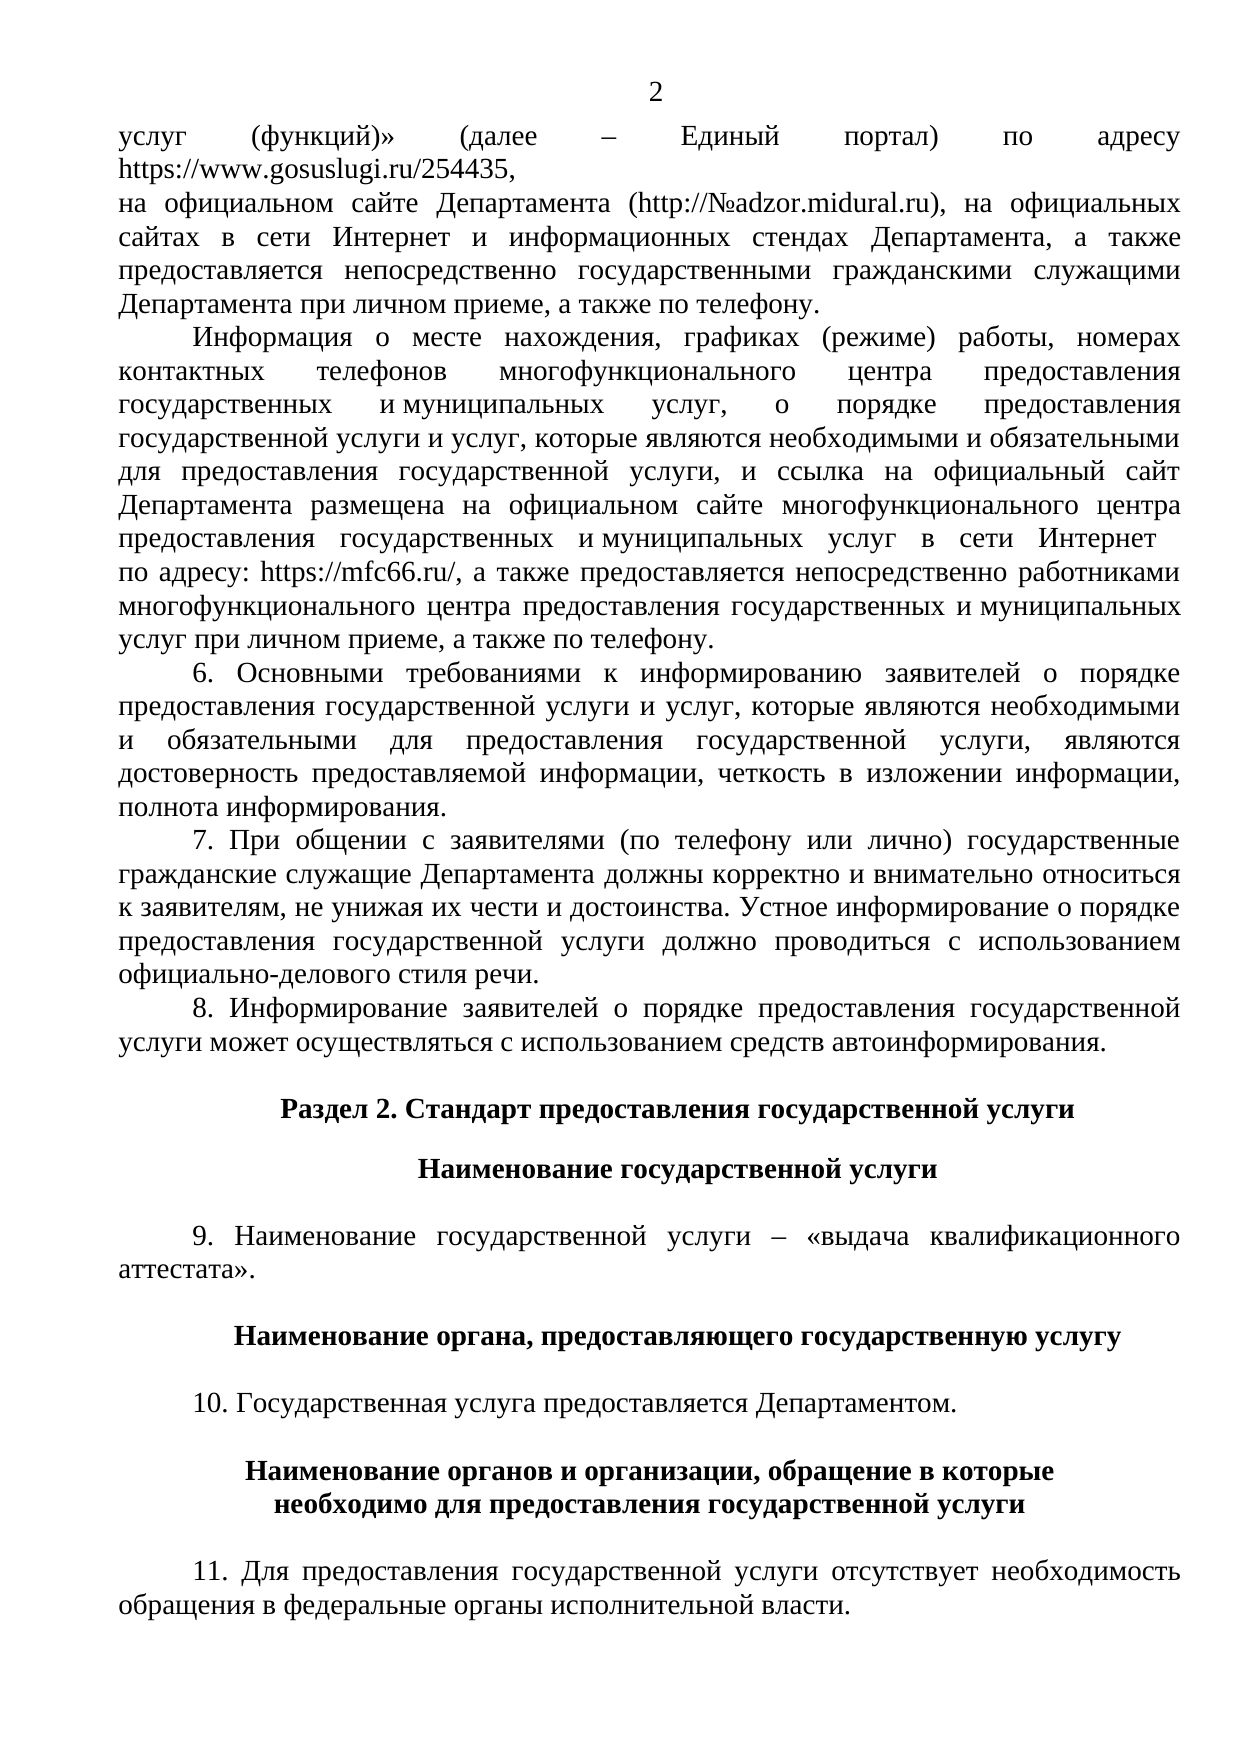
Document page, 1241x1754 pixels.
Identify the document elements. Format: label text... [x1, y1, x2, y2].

text Наименование государственной услуги [118, 1151, 1181, 1184]
text Информация о месте нахождения, графиках (режиме) работы, номерах контактных телефонов многофункционального центра предоставления государственных и муниципальных услуг, о порядке предоставления государственной услуги и услуг, которые являются необходимыми и обязательными для предоставления государственной услуги, и ссылка на официальный сайт Департамента размещена на официальном сайте многофункционального центра предоставления государственных и муниципальных услуг в сети Интернет по адресу: https://mfc66.ru/, а также предоставляется непосредственно работниками многофункционального центра предоставления государственных и муниципальных услуг при личном приеме, а также по телефону. [118, 319, 1181, 655]
text необходимо для предоставления государственной услуги [118, 1486, 1181, 1520]
text 7. При общении с заявителями (по телефону или лично) государственные гражданские служащие Департамента должны корректно и внимательно относиться к заявителям, не унижая их чести и достоинства. Устное информирование о порядке предоставления государственной услуги должно проводиться с использованием официально-делового стиля речи. [118, 822, 1181, 990]
text Наименование органов и организации, обращение в которые [118, 1453, 1181, 1486]
text услуг (функций)» (далее – Единый портал) по адресу https://www.gosuslugi.ru/254435, на официальном сайте Департамента (http://№adzor.midural.ru), на официальных сайтах в сети Интернет и информационных стендах Департамента, а также предоставляется непосредственно государственными гражданскими служащими Департамента при личном приеме, а также по телефону. [118, 118, 1181, 319]
text 11. Для предоставления государственной услуги отсутствует необходимость обращения в федеральные органы исполнительной власти. [118, 1553, 1181, 1620]
text 9. Наименование государственной услуги – «выдача квалификационного аттестата». [118, 1218, 1181, 1285]
text 6. Основными требованиями к информированию заявителей о порядке предоставления государственной услуги и услуг, которые являются необходимыми и обязательными для предоставления государственной услуги, являются достоверность предоставляемой информации, четкость в изложении информации, полнота информирования. [118, 655, 1181, 822]
text 10. Государственная услуга предоставляется Департаментом. [118, 1386, 1181, 1419]
text Наименование органа, предоставляющего государственную услугу [118, 1318, 1181, 1352]
text 8. Информирование заявителей о порядке предоставления государственной услуги может осуществляться с использованием средств автоинформирования. [118, 990, 1181, 1057]
text Раздел 2. Стандарт предоставления государственной услуги [118, 1091, 1181, 1124]
